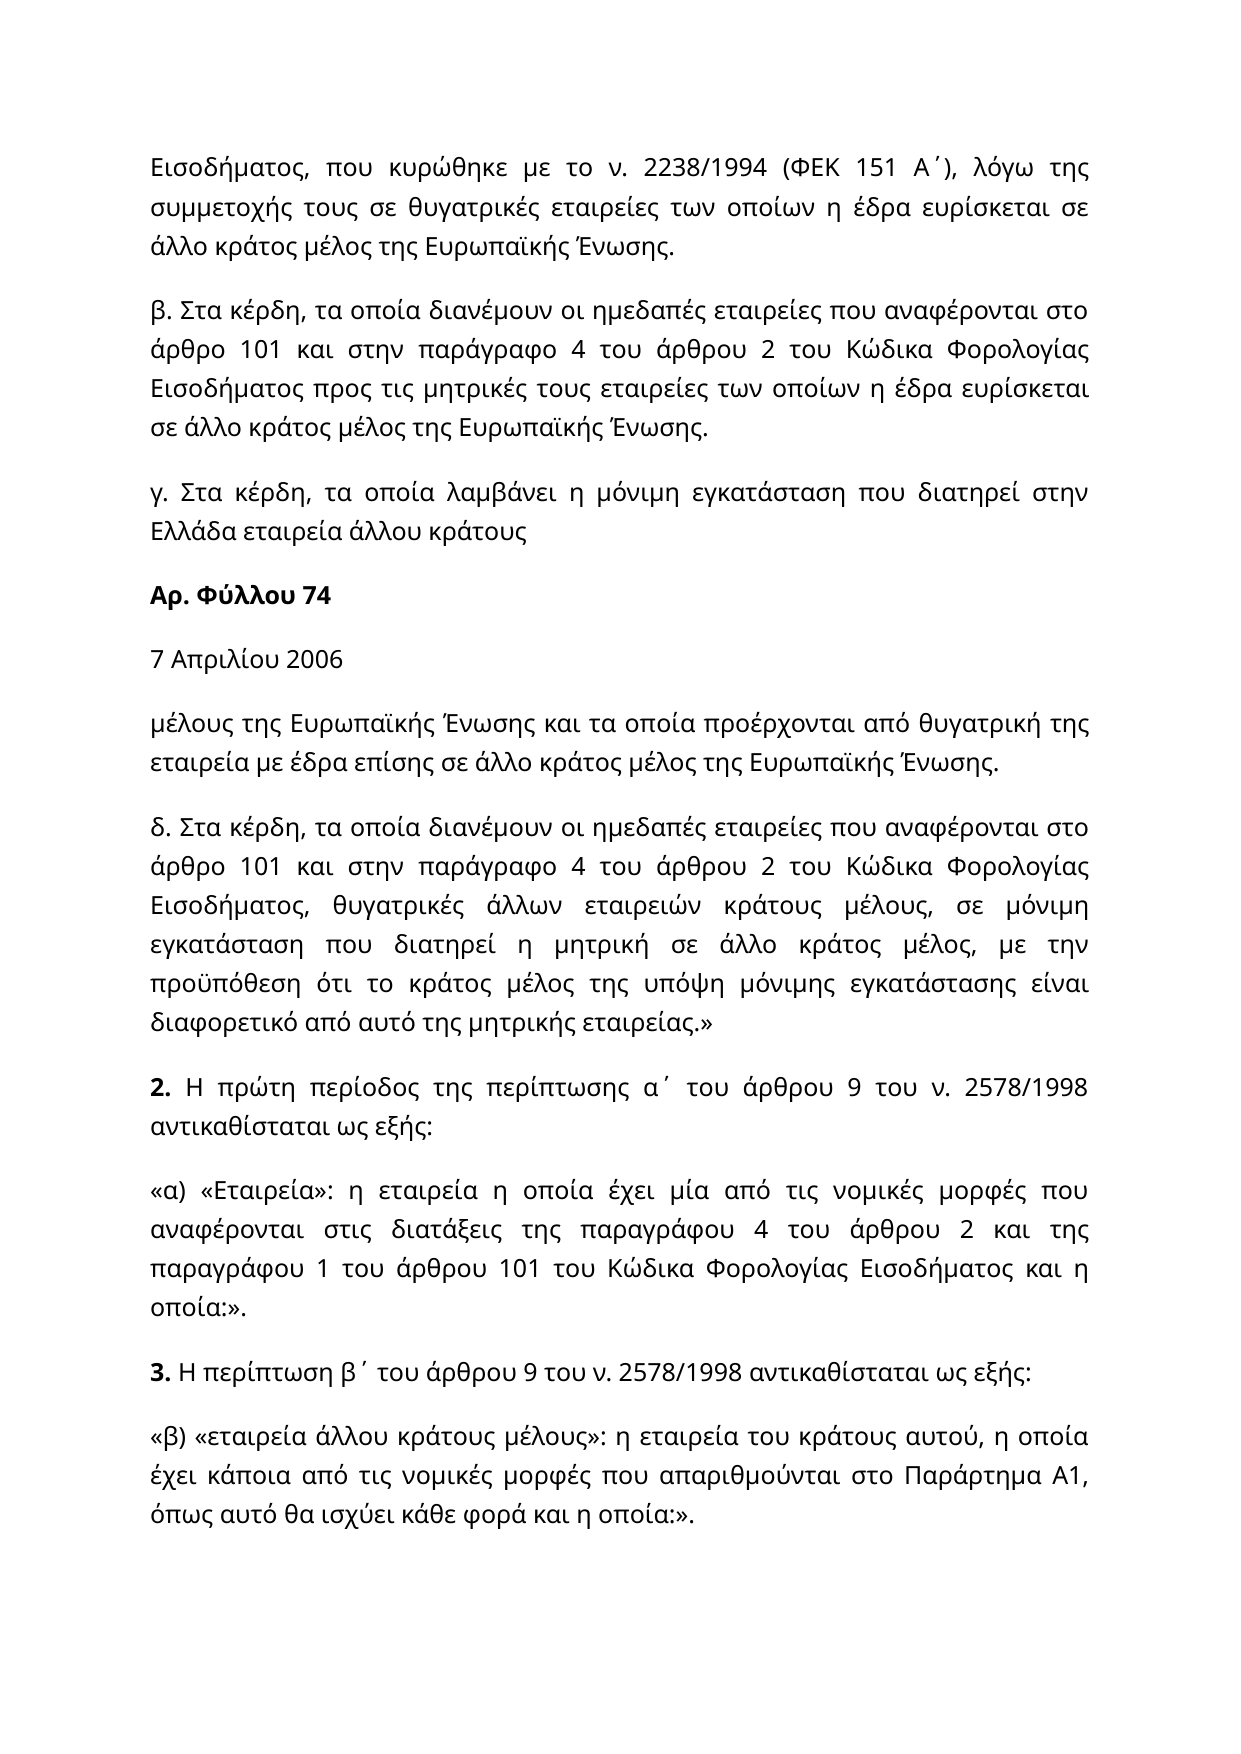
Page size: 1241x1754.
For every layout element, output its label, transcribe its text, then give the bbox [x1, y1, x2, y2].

text γ. Στα κέρδη, τα οποία λαμβάνει η μόνιμη εγκατάσταση που διατηρεί στην Ελλάδα εταιρεία άλλου κράτους [150, 474, 1090, 547]
text 2. Η πρώτη περίοδος της περίπτωσης α΄ του άρθρου 9 του ν. 2578/1998 αντικαθίσταται ως εξής: [150, 1069, 1090, 1142]
text «β) «εταιρεία άλλου κράτους μέλους»: η εταιρεία του κράτους αυτού, η οποία έχει κάποια από τις νομικές μορφές που απαριθμούνται στο Παράρτημα Α1, όπως αυτό θα ισχύει κάθε φορά και η οποία:». [150, 1418, 1090, 1531]
text β. Στα κέρδη, τα οποία διανέμουν οι ημεδαπές εταιρείες που αναφέρονται στο άρθρο 101 και στην παράγραφο 4 του άρθρου 2 του Κώδικα Φορολογίας Εισοδήματος προς τις μητρικές τους εταιρείες των οποίων η έδρα ευρίσκεται σε άλλο κράτος μέλος της Ευρωπαϊκής Ένωσης. [150, 292, 1090, 444]
text Αρ. Φύλλου 74 [150, 577, 1090, 612]
text 7 Απριλίου 2006 [150, 642, 1090, 676]
text μέλους της Ευρωπαϊκής Ένωσης και τα οποία προέρχονται από θυγατρική της εταιρεία με έδρα επίσης σε άλλο κράτος μέλος της Ευρωπαϊκής Ένωσης. [150, 706, 1090, 779]
text 3. Η περίπτωση β΄ του άρθρου 9 του ν. 2578/1998 αντικαθίσταται ως εξής: [150, 1354, 1090, 1388]
text «α) «Εταιρεία»: η εταιρεία η οποία έχει μία από τις νομικές μορφές που αναφέρονται στις διατάξεις της παραγράφου 4 του άρθρου 2 και της παραγράφου 1 του άρθρου 101 του Κώδικα Φορολογίας Εισοδήματος και η οποία:». [150, 1172, 1090, 1324]
text δ. Στα κέρδη, τα οποία διανέμουν οι ημεδαπές εταιρείες που αναφέρονται στο άρθρο 101 και στην παράγραφο 4 του άρθρου 2 του Κώδικα Φορολογίας Εισοδήματος, θυγατρικές άλλων εταιρειών κράτους μέλους, σε μόνιμη εγκατάσταση που διατηρεί η μητρική σε άλλο κράτος μέλος, με την προϋπόθεση ότι το κράτος μέλος της υπόψη μόνιμης εγκατάστασης είναι διαφορετικό από αυτό της μητρικής εταιρείας.» [150, 809, 1090, 1039]
text Εισοδήματος, που κυρώθηκε με το ν. 2238/1994 (ΦΕΚ 151 Α΄), λόγω της συμμετοχής τους σε θυγατρικές εταιρείες των οποίων η έδρα ευρίσκεται σε άλλο κράτος μέλος της Ευρωπαϊκής Ένωσης. [150, 150, 1090, 262]
